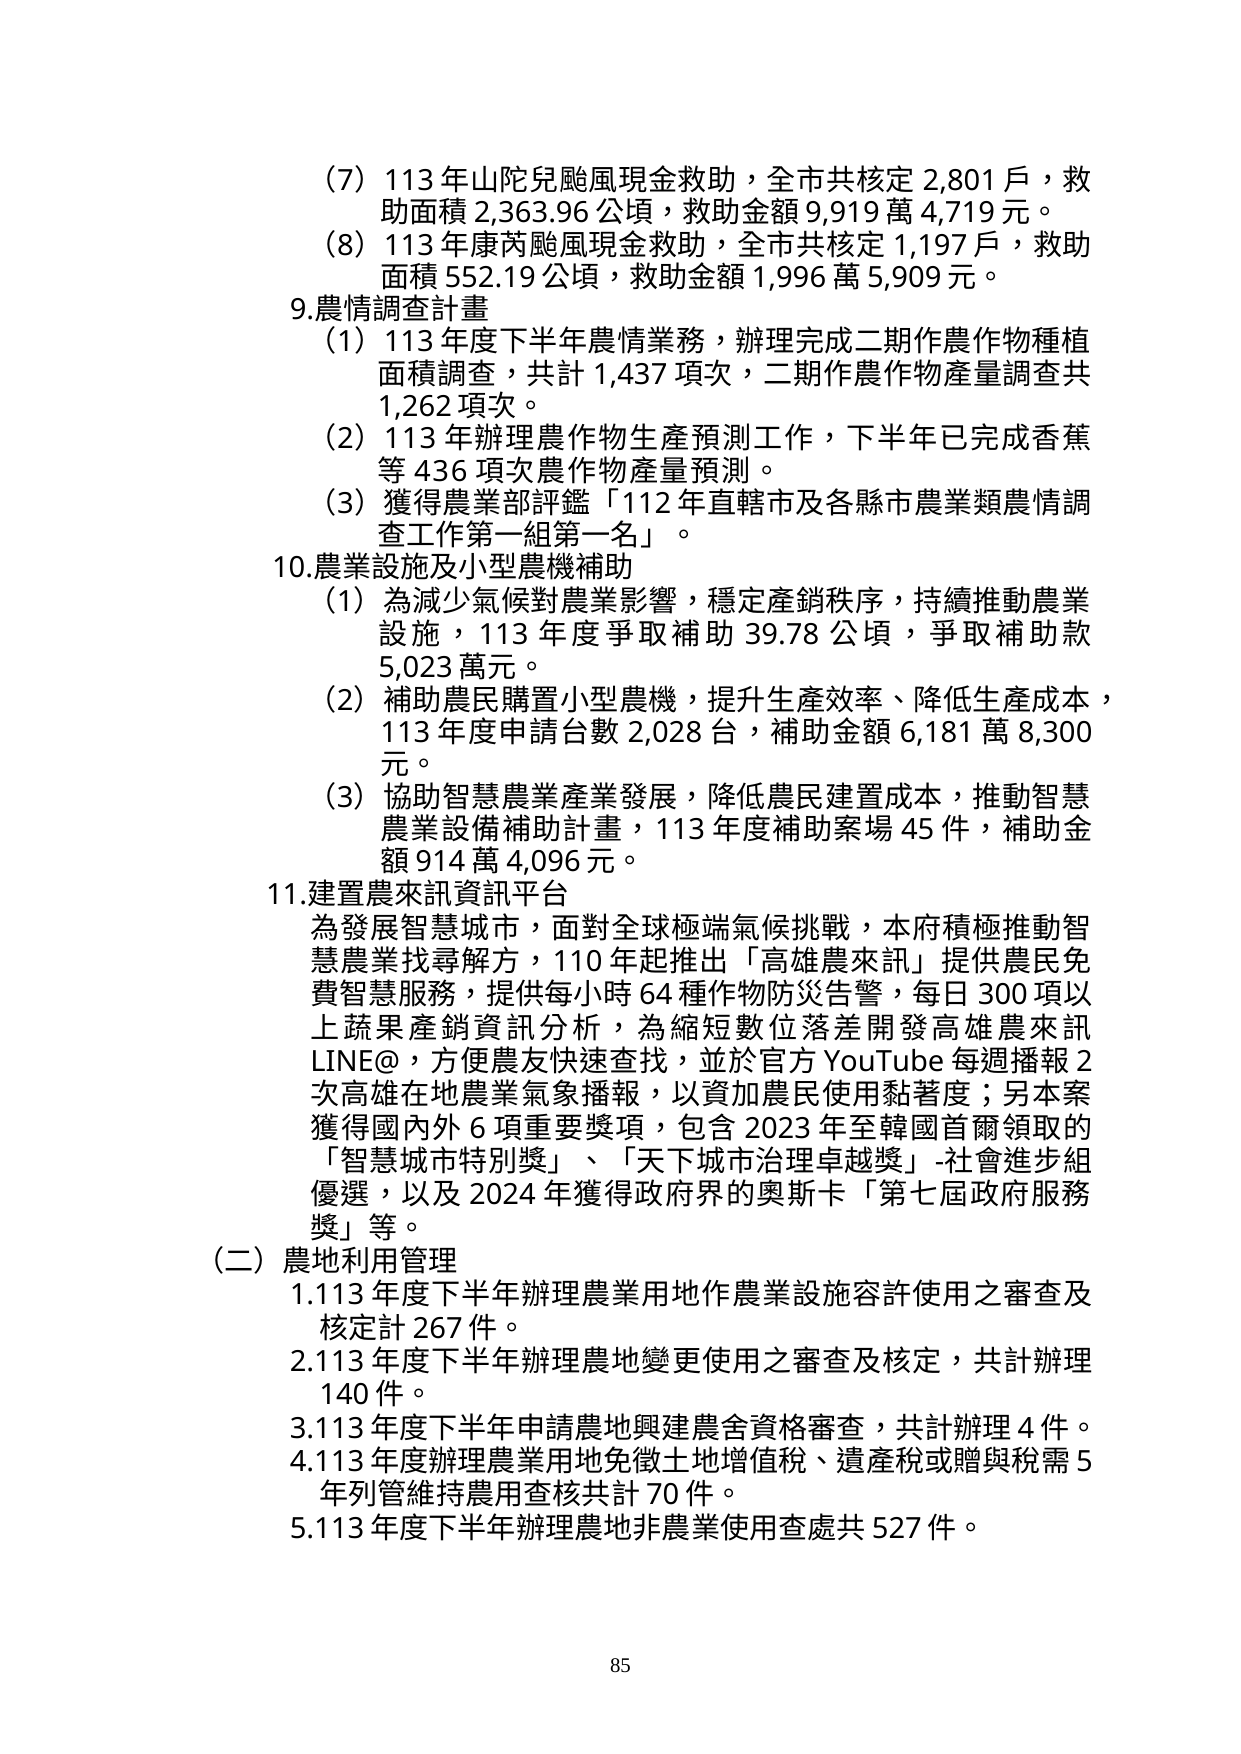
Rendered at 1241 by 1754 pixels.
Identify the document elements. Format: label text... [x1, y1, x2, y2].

text 1.113年度下半年辦理農業用地作農業設施容許使用之審查及核定計267件。 [289, 1278, 1092, 1345]
text 3.113年度下半年申請農地興建農舍資格審查，共計辦理4件。 [289, 1411, 1092, 1445]
text 5.113年度下半年辦理農地非農業使用查處共527件。 [289, 1511, 1092, 1545]
text 10.農業設施及小型農機補助 [272, 552, 1092, 584]
text （8）113年康芮颱風現金救助，全市共核定1,197戶，救助面積552.19公頃，救助金額1,996萬5,909元。 [307, 229, 1092, 294]
text （二）農地利用管理 [195, 1245, 1092, 1278]
text （1）為減少氣候對農業影響，穩定產銷秩序，持續推動農業設施，113年度爭取補助39.78公頃，爭取補助款5,023萬元。 [307, 584, 1092, 684]
text 為發展智慧城市，面對全球極端氣候挑戰，本府積極推動智慧農業找尋解方，110年起推出「高雄農來訊」提供農民免費智慧服務，提供每小時64種作物防災告警，每日300項以上蔬果產銷資訊分析，為縮短數位落差開發高雄農來訊LINE@，方便農友快速查找，並於官方YouTube每週播報2次高雄在地農業氣象播報，以資加農民使用黏著度；另本案獲得國內外6項重要獎項，包含2023年至韓國首爾領取的「智慧城市特別獎」、「天下城市治理卓越獎」-社會進步組優選，以及2024年獲得政府界的奧斯卡「第七屆政府服務獎」等。 [310, 911, 1092, 1245]
text （3）獲得農業部評鑑「112年直轄市及各縣市農業類農情調查工作第一組第一名」。 [307, 487, 1092, 552]
text （1）113年度下半年農情業務，辦理完成二期作農作物種植面積調查，共計1,437項次，二期作農作物產量調查共1,262項次。 [307, 326, 1092, 423]
text 9.農情調查計畫 [289, 294, 1092, 326]
text 11.建置農來訊資訊平台 [266, 878, 1092, 911]
text （7）113年山陀兒颱風現金救助，全市共核定2,801戶，救助面積2,363.96公頃，救助金額9,919萬4,719元。 [307, 164, 1092, 229]
text （2）113年辦理農作物生產預測工作，下半年已完成香蕉等436項次農作物產量預測。 [307, 423, 1092, 487]
text （3）協助智慧農業產業發展，降低農民建置成本，推動智慧農業設備補助計畫，113年度補助案場45件，補助金額914萬4,096元。 [307, 781, 1092, 878]
text 2.113年度下半年辦理農地變更使用之審查及核定，共計辦理140件。 [289, 1345, 1092, 1411]
text 4.113年度辦理農業用地免徵土地增值稅、遺產稅或贈與稅需5年列管維持農用查核共計70件。 [289, 1445, 1092, 1511]
text （2）補助農民購置小型農機，提升生產效率、降低生產成本，113年度申請台數2,028台，補助金額6,181萬8,300元。 [307, 684, 1092, 781]
